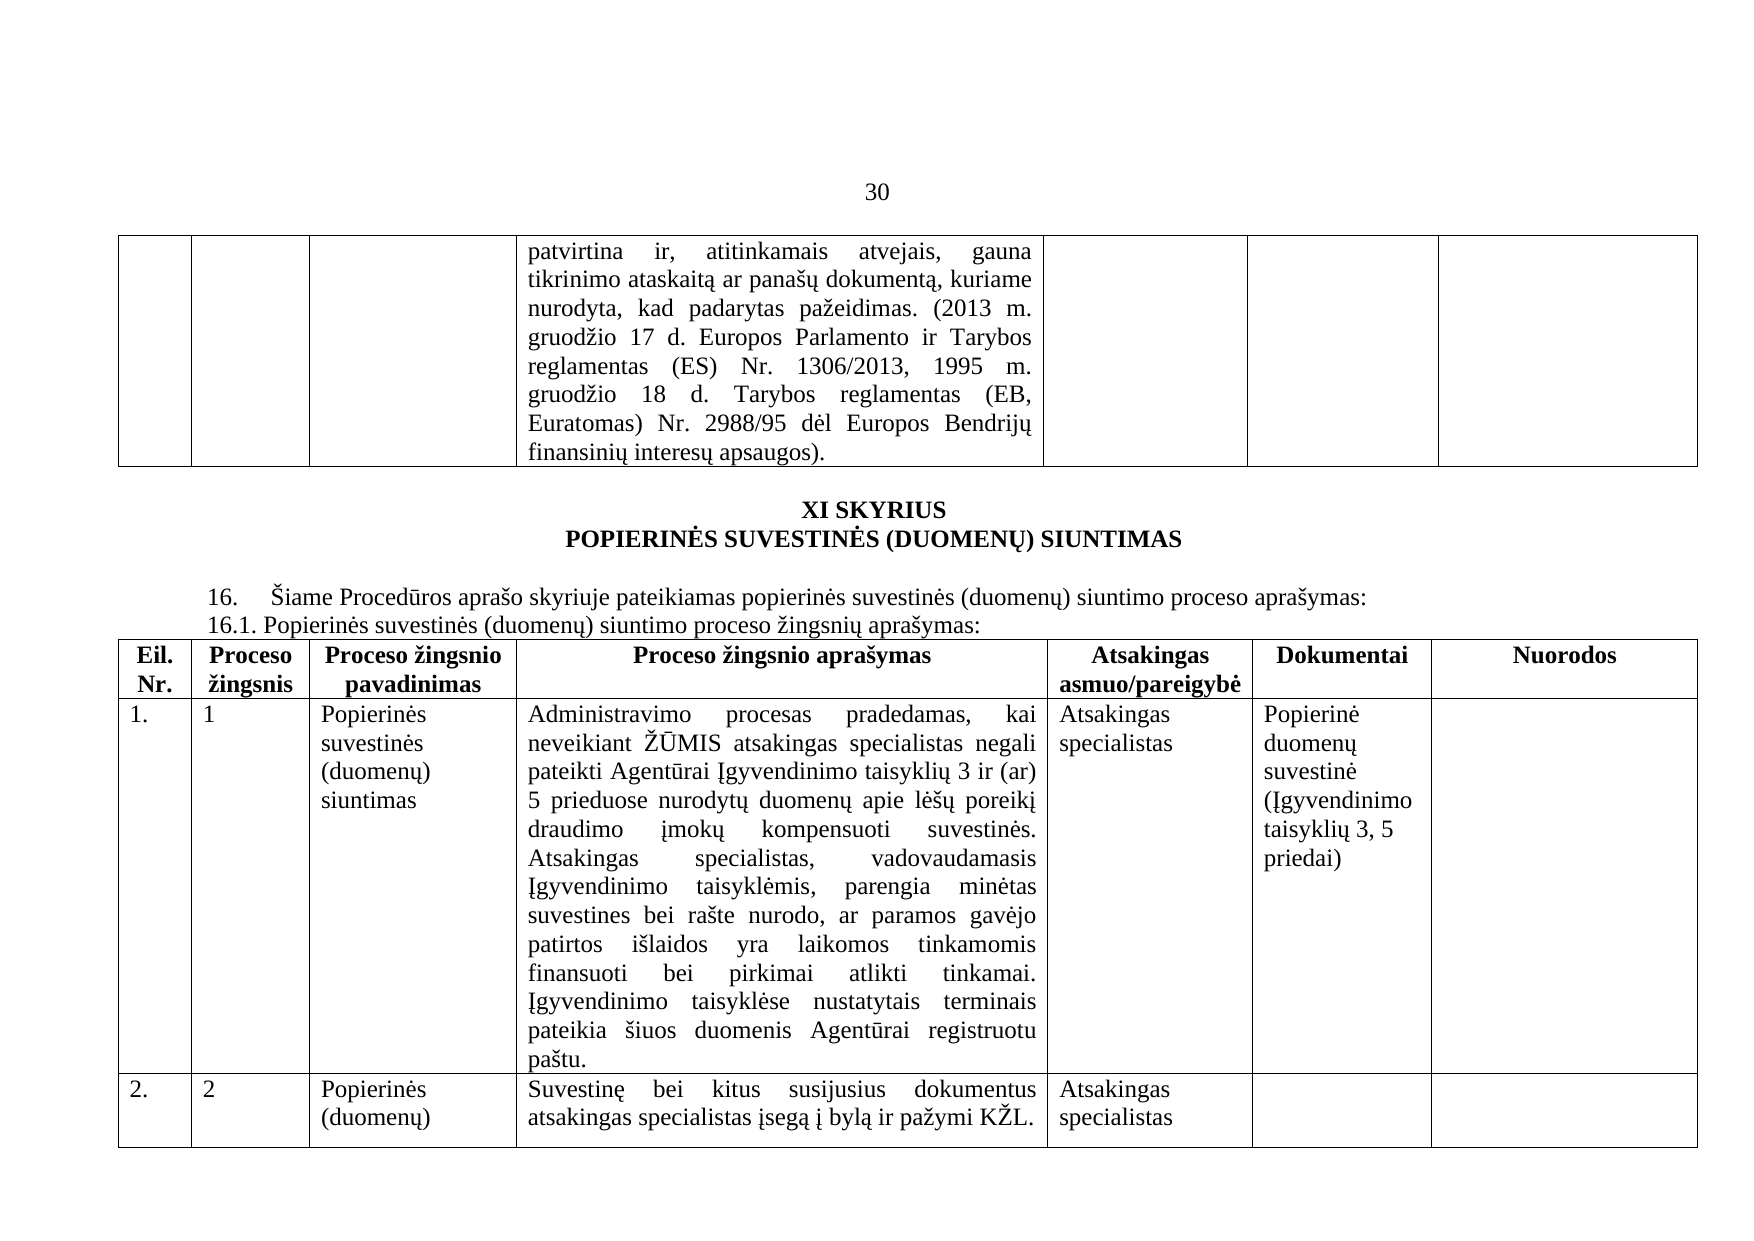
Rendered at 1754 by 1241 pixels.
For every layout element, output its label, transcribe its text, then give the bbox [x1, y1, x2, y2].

text POPIERINĖS SUVESTINĖS (DUOMENŲ) SIUNTIMAS [118, 524, 1636, 553]
table_cell Atsakingas specialistas [1048, 699, 1252, 1073]
table_cell Popierinės suvestinės (duomenų) siuntimas [310, 699, 516, 1073]
table_header Proceso žingsnio aprašymas [517, 640, 1047, 698]
text XI SKYRIUS [118, 496, 1636, 524]
table_cell [119, 236, 191, 466]
table_header Proceso žingsnio pavadinimas [310, 640, 516, 698]
table_cell Administravimo procesas pradedamas, kai neveikiant ŽŪMIS atsakingas specialistas negali pateikti Agentūrai Įgyvendinimo taisyklių 3 ir (ar) 5 prieduose nurodytų duomenų apie lėšų poreikį draudimo įmokų kompensuoti suvestinės. Atsakingas specialistas, vadovaudamasis Įgyvendinimo taisyklėmis, parengia minėtas suvestines bei rašte nurodo, ar paramos gavėjo patirtos išlaidos yra laikomos tinkamomis finansuoti bei pirkimai atlikti tinkamai. Įgyvendinimo taisyklėse nustatytais terminais pateikia šiuos duomenis Agentūrai registruotu paštu. [517, 699, 1047, 1073]
table_cell 1 [192, 699, 309, 1073]
table_header Atsakingas asmuo/pareigybė [1048, 640, 1252, 698]
table_cell [1248, 236, 1438, 466]
table_cell Suvestinę bei kitus susijusius dokumentus atsakingas specialistas įsegą į bylą ir pažymi KŽL. [517, 1074, 1047, 1147]
table_cell Popierinės (duomenų) [310, 1074, 516, 1147]
table_cell Popierinė duomenų suvestinė (Įgyvendinimo taisyklių 3, 5 priedai) [1253, 699, 1431, 1073]
table_cell 1. [119, 699, 191, 1073]
table_cell [1044, 236, 1247, 466]
table_cell patvirtina ir, atitinkamais atvejais, gauna tikrinimo ataskaitą ar panašų dokumentą, kuriame nurodyta, kad padarytas pažeidimas. (2013 m. gruodžio 17 d. Europos Parlamento ir Tarybos reglamentas (ES) Nr. 1306/2013, 1995 m. gruodžio 18 d. Tarybos reglamentas (EB, Euratomas) Nr. 2988/95 dėl Europos Bendrijų finansinių interesų apsaugos). [517, 236, 1043, 466]
table_cell [310, 236, 516, 466]
text 16. Šiame Procedūros aprašo skyriuje pateikiamas popierinės suvestinės (duomenų) siuntimo proceso aprašymas: [118, 582, 1636, 611]
table_header Dokumentai [1253, 640, 1431, 698]
table_cell [192, 236, 309, 466]
table_cell 2. [119, 1074, 191, 1147]
table_cell [1432, 699, 1697, 1073]
table_header Nuorodos [1432, 640, 1697, 698]
table_cell [1253, 1074, 1431, 1147]
table_header Proceso žingsnis [192, 640, 309, 698]
table_header Eil. Nr. [119, 640, 191, 698]
text 16.1. Popierinės suvestinės (duomenų) siuntimo proceso žingsnių aprašymas: [118, 611, 1636, 639]
table_cell [1432, 1074, 1697, 1147]
table_cell [1439, 236, 1697, 466]
table_cell Atsakingas specialistas [1048, 1074, 1252, 1147]
table_cell 2 [192, 1074, 309, 1147]
